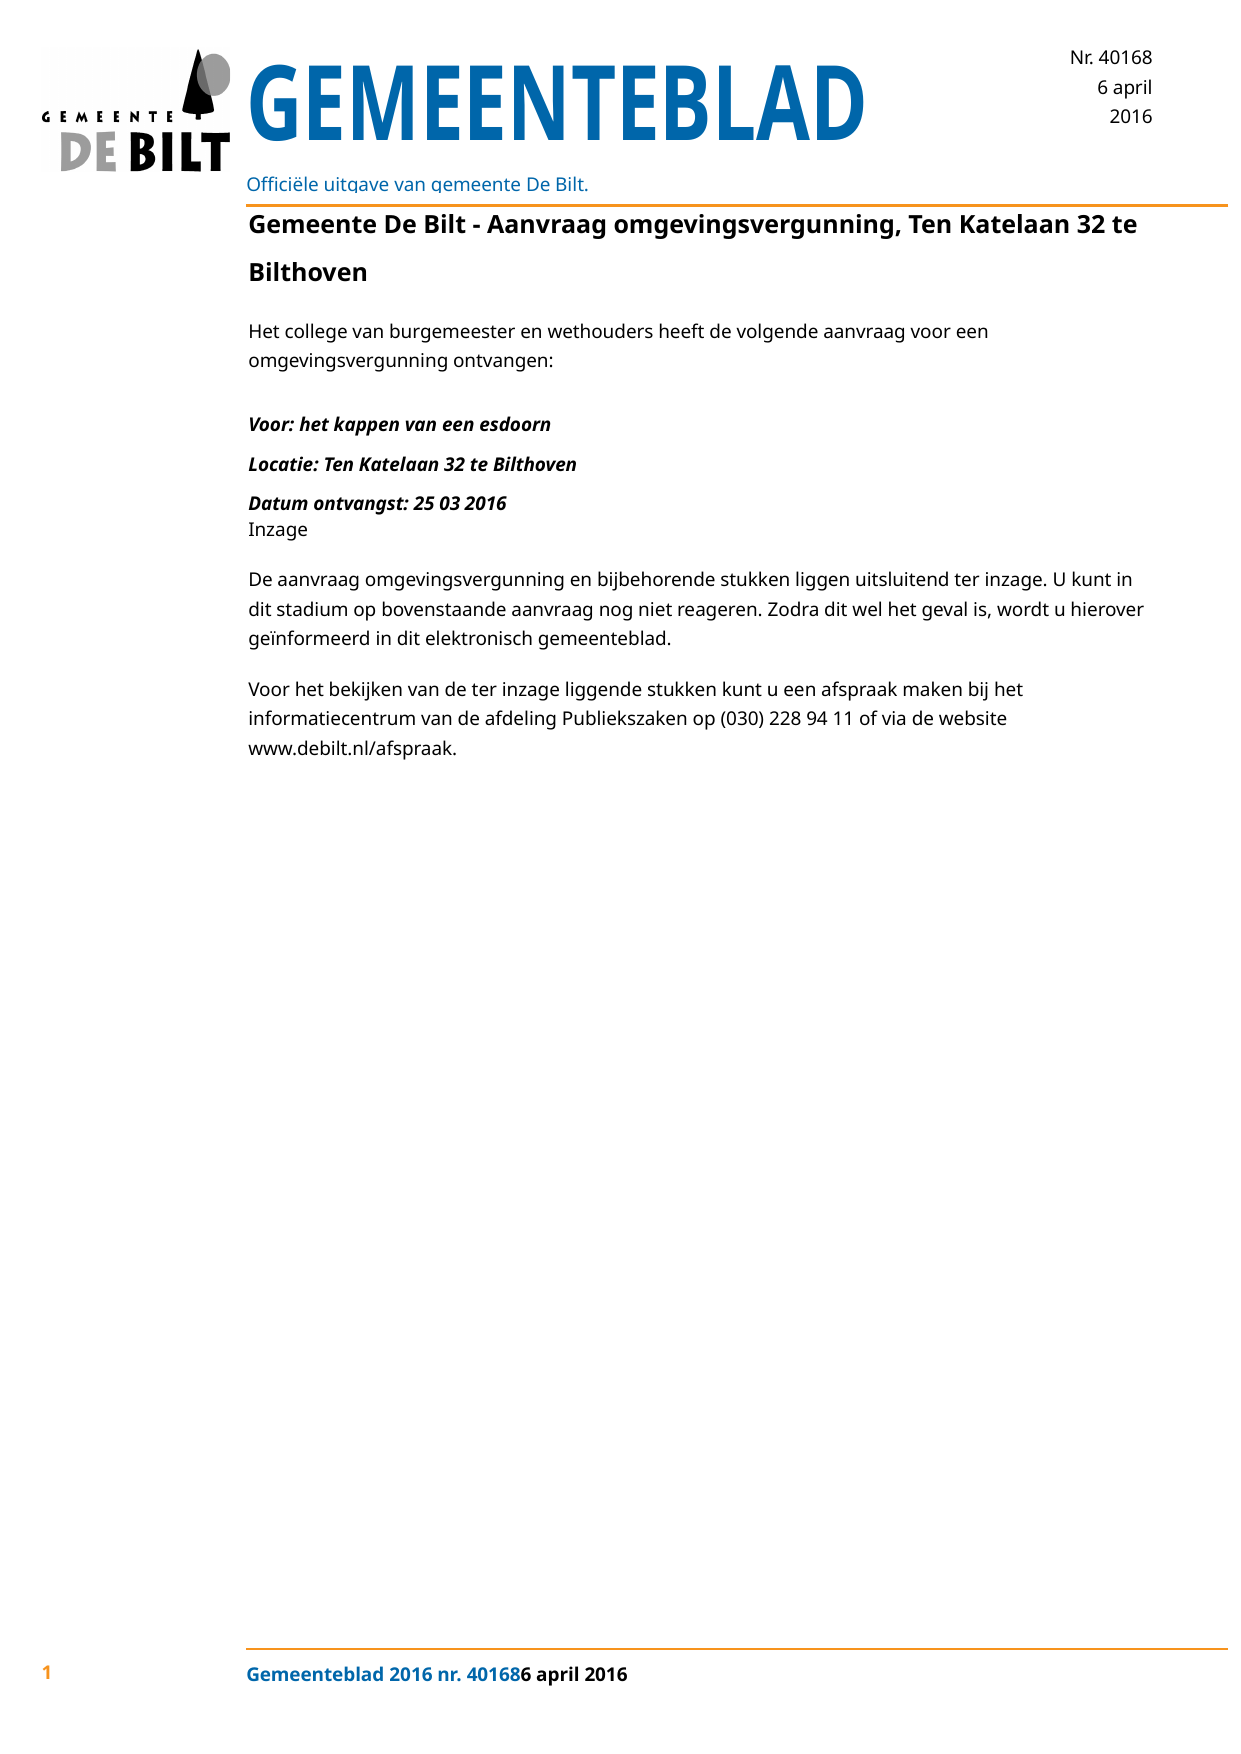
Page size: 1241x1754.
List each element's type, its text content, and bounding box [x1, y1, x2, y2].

text Inzage [248, 516, 1152, 541]
picture [41, 47, 231, 172]
text Locatie: Ten Katelaan 32 te Bilthoven [248, 451, 1152, 476]
text Datum ontvangst: 25 03 2016 [248, 490, 1152, 516]
text Voor het bekijken van de ter inzage liggende stukken kunt u een afspraak maken bij het informatiecentrum van de afdeling Publiekszaken op (030) 228 94 11 of via de website www.debilt.nl/afspraak. [248, 676, 1152, 761]
text Voor: het kappen van een esdoorn [248, 411, 1152, 437]
text Gemeente De Bilt - Aanvraag omgevingsvergunning, Ten Katelaan 32 te Bilthoven [248, 207, 1152, 288]
text De aanvraag omgevingsvergunning en bijbehorende stukken liggen uitsluitend ter inzage. U kunt in dit stadium op bovenstaande aanvraag nog niet reageren. Zodra dit wel het geval is, wordt u hierover geïnformeerd in dit elektronisch gemeenteblad. [248, 566, 1152, 651]
text Het college van burgemeester en wethouders heeft de volgende aanvraag voor een omgevingsvergunning ontvangen: [248, 318, 1152, 373]
